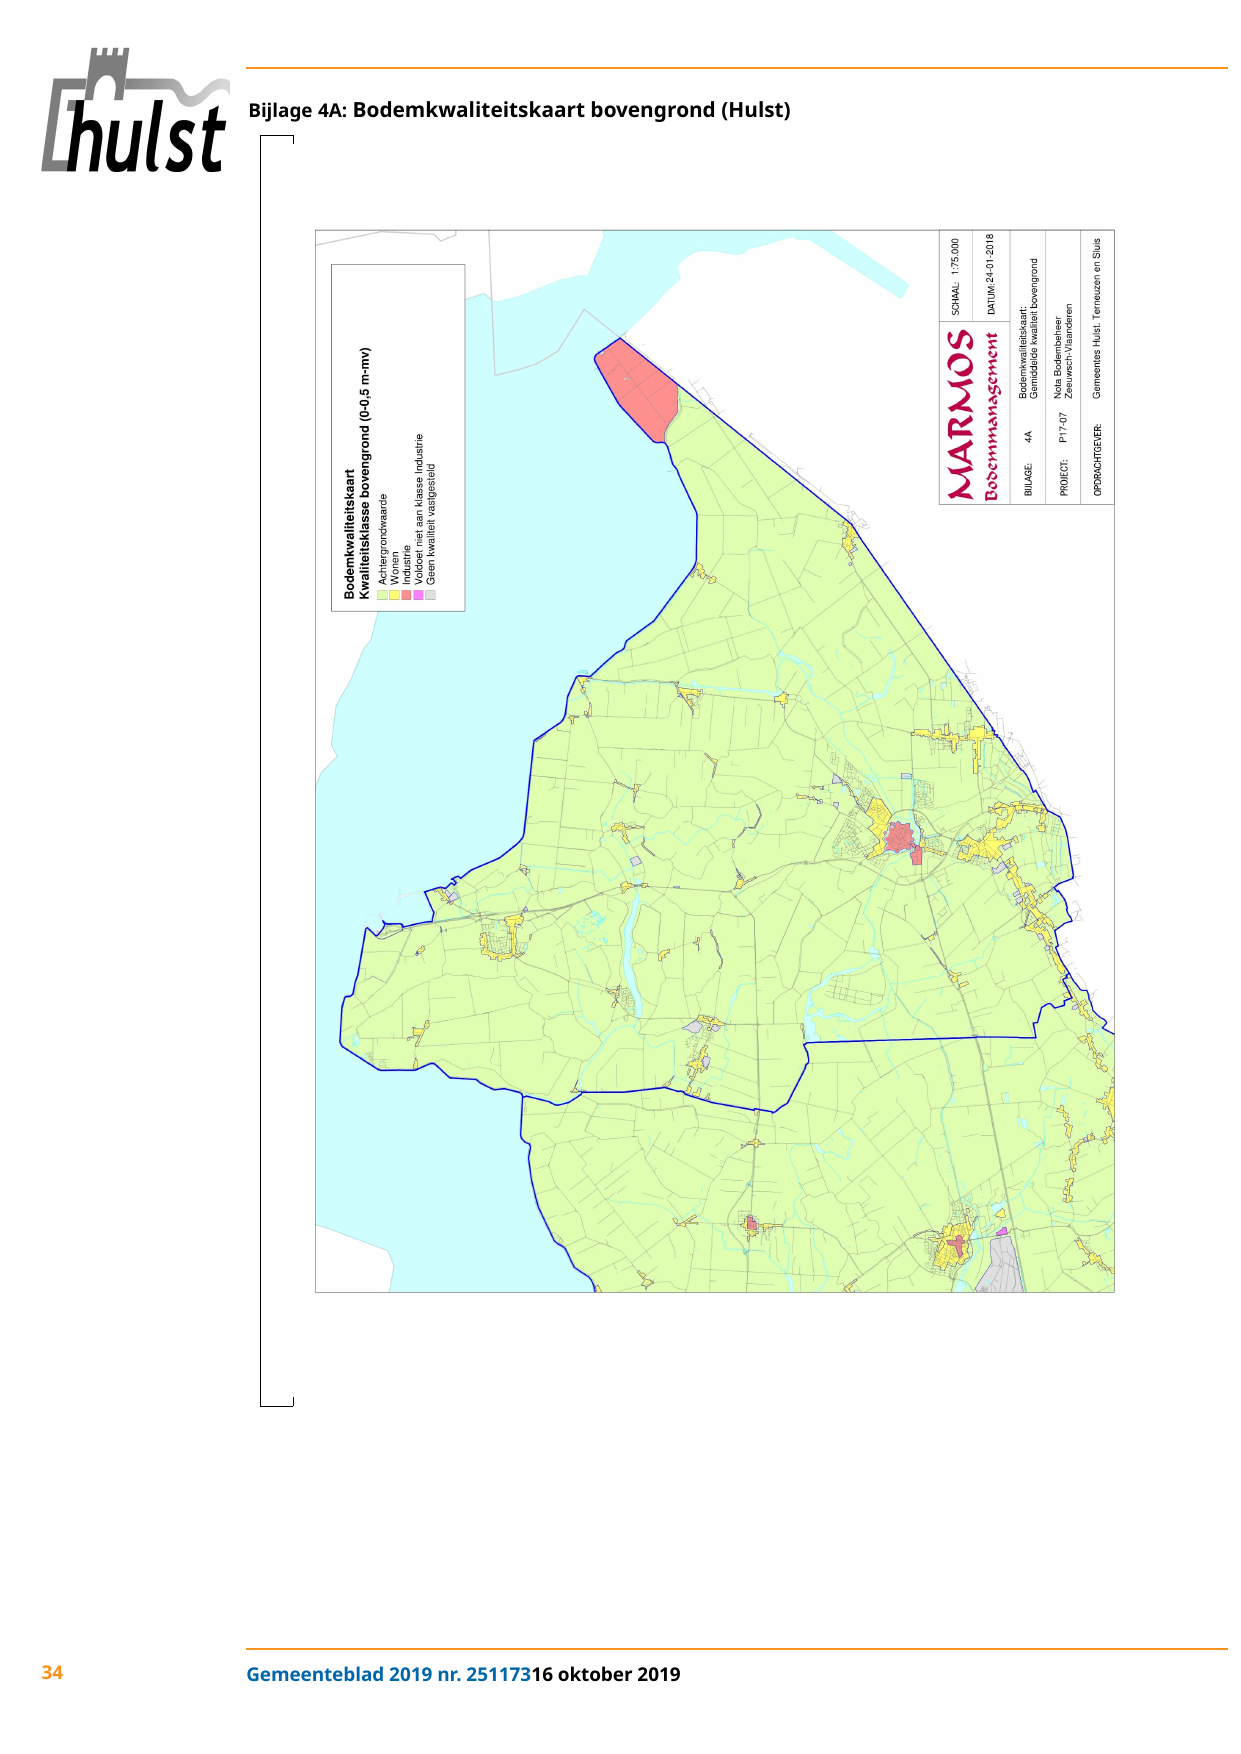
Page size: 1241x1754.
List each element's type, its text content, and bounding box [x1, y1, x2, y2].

text Bijlage 4A: Bodemkwaliteitskaart bovengrond (Hulst) [248, 95, 1152, 123]
picture [41, 47, 231, 172]
picture [268, 144, 1155, 1397]
